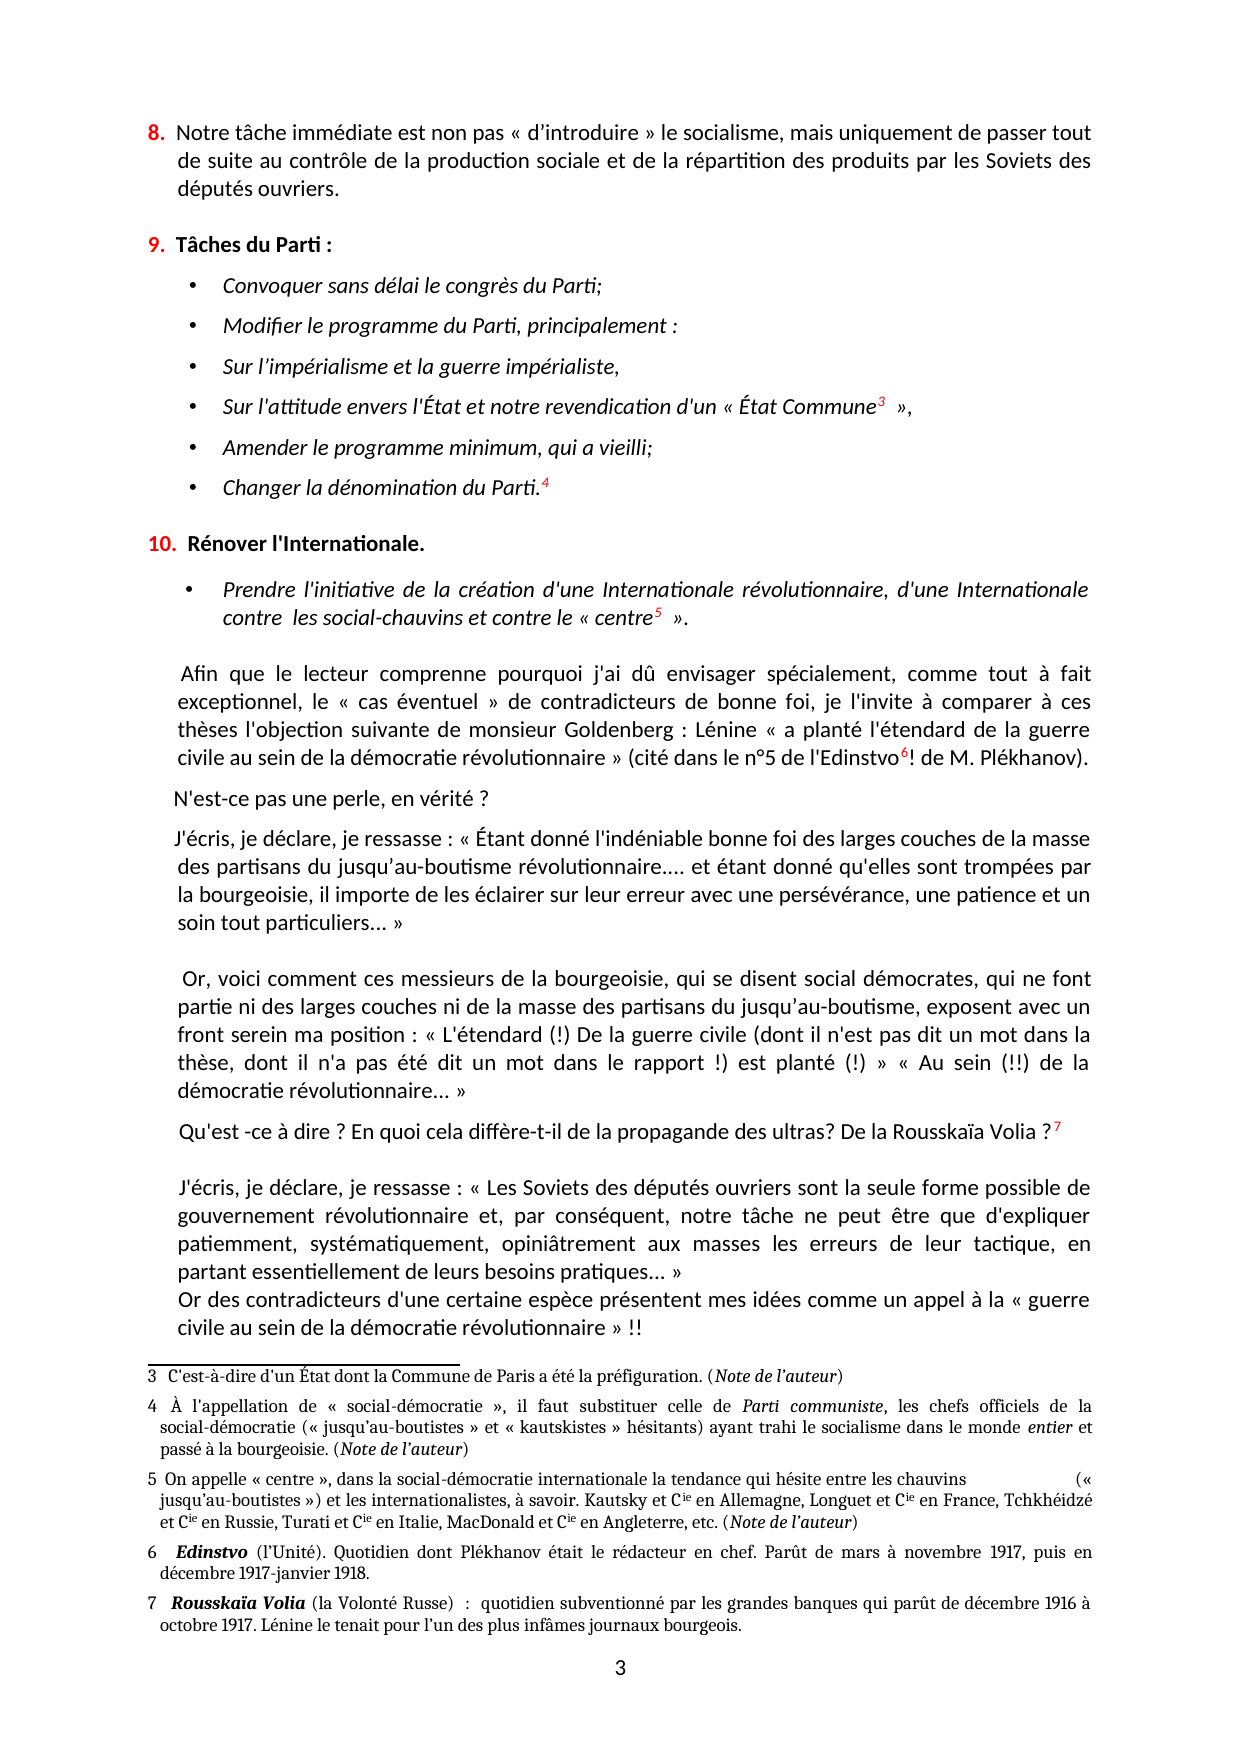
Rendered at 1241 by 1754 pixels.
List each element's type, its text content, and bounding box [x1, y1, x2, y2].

text Rousskaïa Volia (la Volonté Russe) : quotidien subventionné par les grandes banques qui parût de décembre 1916 à octobre 1917. Lénine le tenait pour l’un des plus infâmes journaux bourgeois. [148, 1593, 1093, 1636]
list Prendre l'initiative de la création d'une Internationale révolutionnaire, d'une Internationale contre les social-chauvins et contre le « centre ». [185, 575, 1093, 631]
text N'est-ce pas une perle, en vérité ? [148, 784, 1093, 812]
list Modifier le programme du Parti, principalement : [189, 311, 1093, 339]
text 9. Tâches du Parti : [148, 230, 1093, 258]
list Amender le programme minimum, qui a vieilli; [189, 433, 1093, 461]
text 10. Rénover l'Internationale. [148, 529, 1093, 557]
text J'écris, je déclare, je ressasse : « Étant donné l'indéniable bonne foi des larges couches de la masse des partisans du jusqu’au-boutisme révolutionnaire.... et étant donné qu'elles sont trompées par la bourgeoisie, il importe de les éclairer sur leur erreur avec une persévérance, une patience et un soin tout particuliers... » [148, 824, 1093, 936]
list Convoquer sans délai le congrès du Parti; [189, 271, 1093, 299]
list On appelle « centre », dans la social‑démocratie internationale la tendance qui hésite entre les chauvins (« jusqu’au-boutistes ») et les internationalistes, à savoir. Kautsky et Cie en Allemagne, Longuet et Cie en France, Tchkhéidzé et Cie en Russie, Turati et Cie en Italie, MacDonald et Cie en Angleterre, etc. (Note de l’auteur) [148, 1468, 1093, 1533]
list Sur l’impérialisme et la guerre impérialiste, [189, 352, 1093, 380]
list À l'appellation de « social‑démocratie », il faut substituer celle de Parti communiste, les chefs officiels de la social‑démocratie (« jusqu’au-boutistes » et « kautskistes » hésitants) ayant trahi le socialisme dans le monde entier et passé à la bourgeoisie. (Note de l’auteur) [148, 1395, 1093, 1460]
text Edinstvo (l’Unité). Quotidien dont Plékhanov était le rédacteur en chef. Parût de mars à novembre 1917, puis en décembre 1917-janvier 1918. [148, 1541, 1093, 1584]
list C'est‑à‑dire d'un État dont la Commune de Paris a été la préfiguration. (Note de l’auteur) [148, 1365, 1093, 1387]
text Qu'est -ce à dire ? En quoi cela diffère-t-il de la propagande des ultras? De la Rousskaïa Volia ? [148, 1117, 1093, 1145]
list Sur l'attitude envers l'État et notre revendication d'un « État Commune », [189, 392, 1093, 420]
text Or, voici comment ces messieurs de la bourgeoisie, qui se disent social démocrates, qui ne font partie ni des larges couches ni de la masse des partisans du jusqu’au-boutisme, exposent avec un front serein ma position : « L'étendard (!) De la guerre civile (dont il n'est pas dit un mot dans la thèse, dont il n'a pas été dit un mot dans le rapport !) est planté (!) » « Au sein (!!) de la démocratie révolutionnaire... » [148, 964, 1093, 1104]
text Or des contradicteurs d'une certaine espèce présentent mes idées comme un appel à la « guerre civile au sein de la démocratie révolutionnaire » !! [148, 1285, 1093, 1341]
text J'écris, je déclare, je ressasse : « Les Soviets des députés ouvriers sont la seule forme possible de gouvernement révolutionnaire et, par conséquent, notre tâche ne peut être que d'expliquer patiemment, systématiquement, opiniâtrement aux masses les erreurs de leur tactique, en partant essentiellement de leurs besoins pratiques... » [148, 1173, 1093, 1285]
text 8. Notre tâche immédiate est non pas « d’introduire » le socialisme, mais uniquement de passer tout de suite au contrôle de la production sociale et de la répartition des produits par les Soviets des députés ouvriers. [148, 118, 1093, 202]
text Afin que le lecteur comprenne pourquoi j'ai dû envisager spécialement, comme tout à fait exceptionnel, le « cas éventuel » de contradicteurs de bonne foi, je l'invite à comparer à ces thèses l'objection suivante de monsieur Goldenberg : Lénine « a planté l'étendard de la guerre civile au sein de la démocratie révolutionnaire » (cité dans le n°5 de l'Edinstvo! de M. Plékhanov). [148, 659, 1093, 771]
list Changer la dénomination du Parti. [189, 473, 1093, 501]
